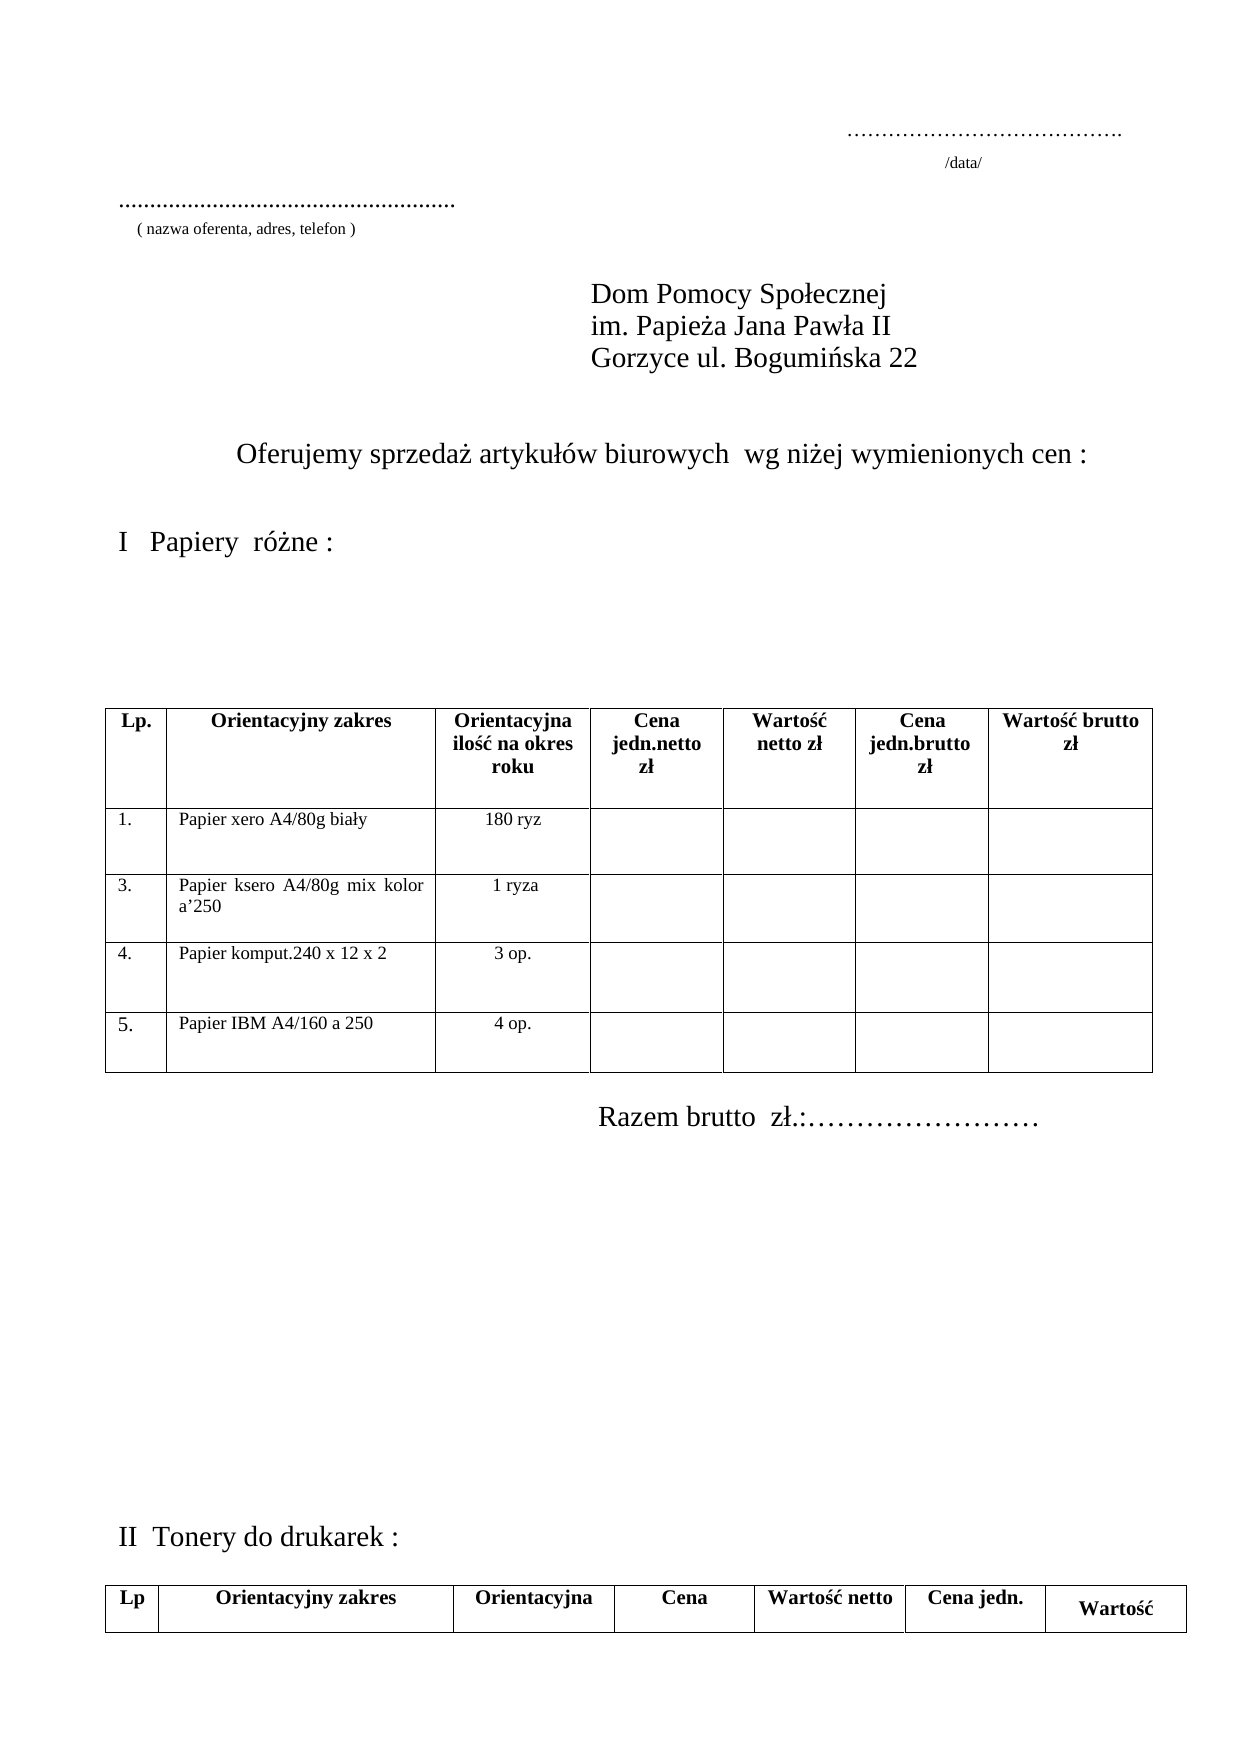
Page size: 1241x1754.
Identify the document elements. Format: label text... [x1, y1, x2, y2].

table_cell Papier ksero A4/80g mix kolor a’250 [167, 875, 435, 942]
text I Papiery różne : [118, 525, 1122, 557]
table_cell [724, 809, 855, 874]
table_cell [856, 809, 988, 874]
table_header Cena [615, 1586, 754, 1632]
table_cell 4. [106, 943, 166, 1012]
table_cell [591, 943, 722, 1012]
table_cell 1. [106, 809, 166, 874]
title ...................................................... [118, 185, 1122, 212]
table_header Cena jedn.brutto zł [856, 709, 988, 808]
table_cell [856, 943, 988, 1012]
table_header Wartość netto zł [724, 709, 855, 808]
title im. Papieża Jana Pawła II [118, 309, 1122, 342]
text /data/ [118, 154, 1122, 172]
table_header Orientacyjna [454, 1586, 614, 1632]
table_cell 3 op. [436, 943, 589, 1012]
table_cell 5. [106, 1013, 166, 1072]
table_cell Papier komput.240 x 12 x 2 [167, 943, 435, 1012]
title II Tonery do drukarek : [118, 1520, 1122, 1553]
table_header Cena jedn. [906, 1586, 1045, 1632]
table_cell 3. [106, 875, 166, 942]
title Oferujemy sprzedaż artykułów biurowych wg niżej wymienionych cen : [118, 437, 1122, 469]
table_cell Papier xero A4/80g biały [167, 809, 435, 874]
table_header Wartość [1046, 1586, 1186, 1632]
title ( nazwa oferenta, adres, telefon ) [118, 212, 1122, 240]
table_cell [591, 1013, 722, 1072]
table_cell [989, 1013, 1152, 1072]
table_cell [989, 943, 1152, 1012]
table_cell 1 ryza [436, 875, 589, 942]
table_header Wartość brutto zł [989, 709, 1152, 808]
table_header Wartość netto [755, 1586, 904, 1632]
table_cell [724, 943, 855, 1012]
table_header Cena jedn.netto zł [591, 709, 722, 808]
table_cell [856, 875, 988, 942]
table_header Orientacyjny zakres [167, 709, 435, 808]
table_cell 4 op. [436, 1013, 589, 1072]
table_cell [724, 1013, 855, 1072]
title Gorzyce ul. Bogumińska 22 [118, 342, 1122, 374]
table_header Lp. [106, 709, 166, 808]
table_cell 180 ryz [436, 809, 589, 874]
table_cell [989, 809, 1152, 874]
title Dom Pomocy Społecznej [118, 277, 1122, 309]
table_cell [591, 809, 722, 874]
table_cell [724, 875, 855, 942]
table_cell Papier IBM A4/160 a 250 [167, 1013, 435, 1072]
table_cell [856, 1013, 988, 1072]
table_cell [989, 875, 1152, 942]
table_header Orientacyjna ilość na okres roku [436, 709, 589, 808]
text …………………………………. [118, 118, 1122, 141]
table_header Orientacyjny zakres [159, 1586, 453, 1632]
text Razem brutto zł.:…………………… [118, 1101, 1122, 1133]
table_header Lp [106, 1586, 158, 1632]
table_cell [591, 875, 722, 942]
